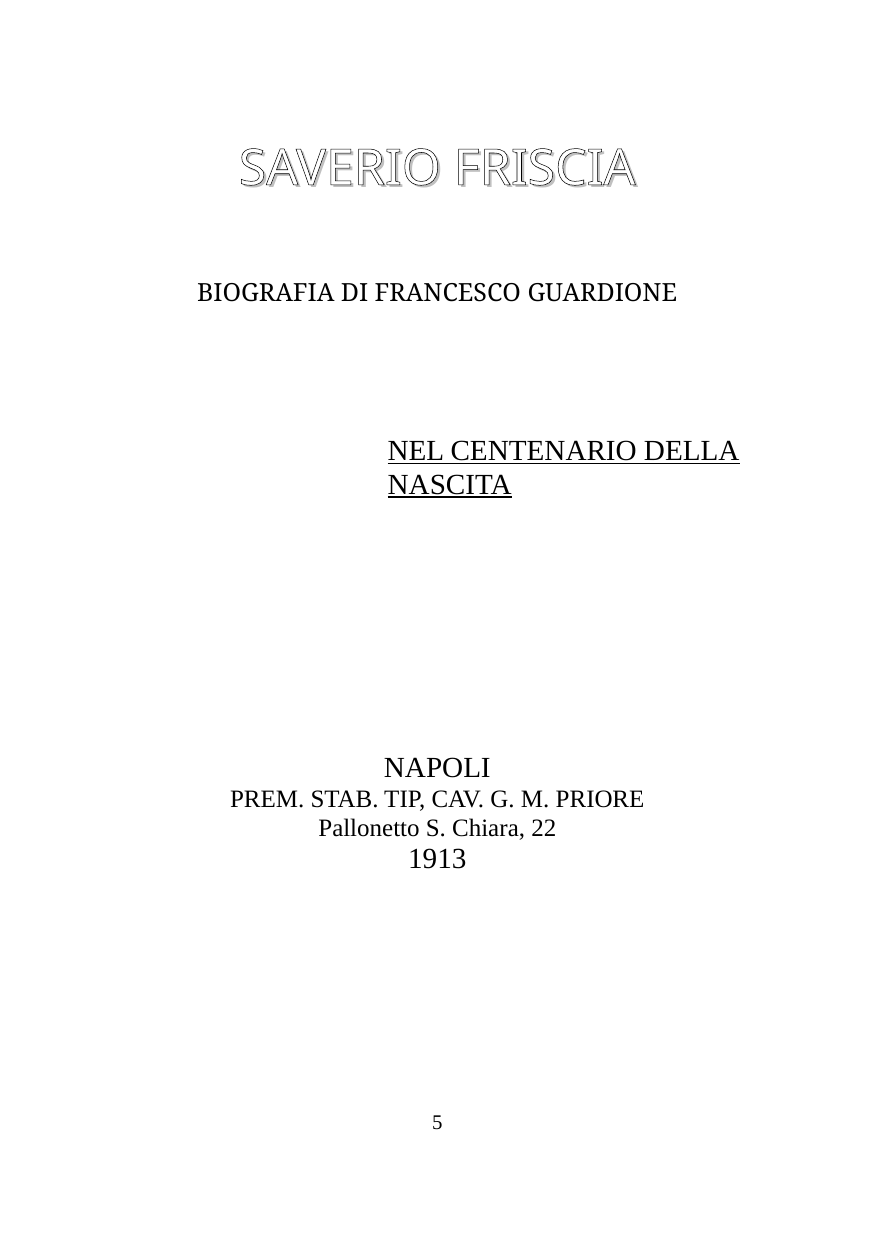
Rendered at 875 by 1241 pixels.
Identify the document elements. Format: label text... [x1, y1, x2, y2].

text SAVERIO FRISCIA [106, 131, 768, 199]
text 1913 [106, 842, 768, 875]
text PREM. STAB. TIP, CAV. G. M. PRIORE [106, 784, 768, 813]
text NAPOLI [106, 751, 768, 784]
text NEL CENTENARIO DELLA NASCITA [387, 433, 768, 501]
text BIOGRAFIA DI FRANCESCO GUARDIONE [106, 274, 768, 308]
text Pallonetto S. Chiara, 22 [106, 813, 768, 842]
